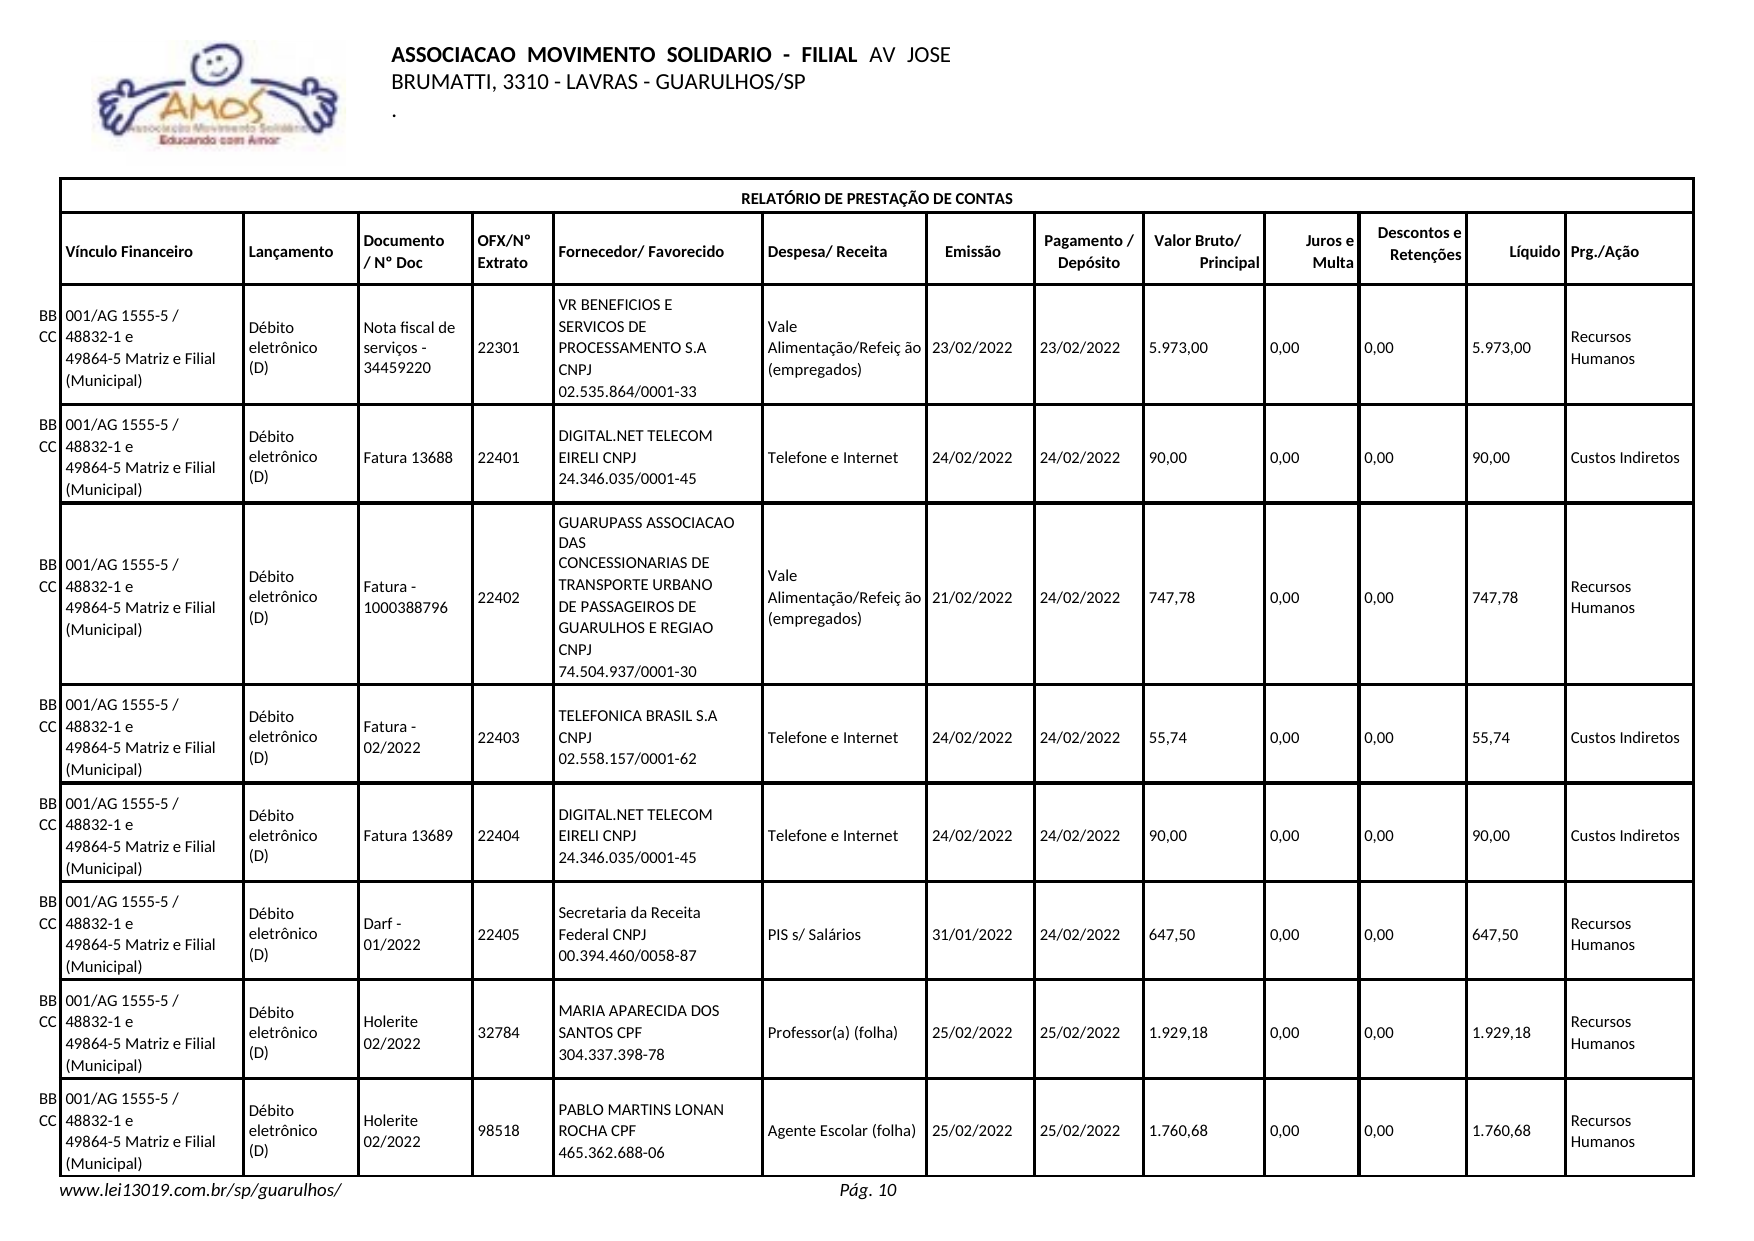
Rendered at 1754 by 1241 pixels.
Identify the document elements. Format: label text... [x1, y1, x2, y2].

table_cell 90,00 [1468, 406, 1564, 501]
table_cell 90,00 [1468, 785, 1564, 880]
table_cell OFX/Nº Extrato [474, 214, 552, 283]
table_cell 25/02/2022 [1036, 981, 1142, 1077]
table_cell Vale Alimentação/Refeiç ão (empregados) [764, 505, 925, 683]
table_cell Débito eletrônico (D) [245, 785, 357, 880]
table_cell Custos Indiretos [1567, 406, 1692, 501]
table_cell Pagamento / Depósito [1036, 214, 1142, 283]
table_cell Holerite 02/2022 [360, 981, 471, 1077]
table_cell 001/AG 1555-5 / 48832-1 e 49864-5 Matriz e Filial (Municipal) [62, 686, 242, 781]
table_cell 0,00 [1361, 505, 1465, 683]
table_cell 001/AG 1555-5 / 48832-1 e 49864-5 Matriz e Filial (Municipal) [62, 505, 242, 683]
table_cell Custos Indiretos [1567, 686, 1692, 781]
table_cell 0,00 [1361, 1080, 1465, 1175]
table_cell 90,00 [1145, 406, 1263, 501]
table_cell 0,00 [1361, 883, 1465, 978]
table_cell Professor(a) (folha) [764, 981, 925, 1077]
table_cell Débito eletrônico (D) [245, 883, 357, 978]
table_cell 0,00 [1361, 286, 1465, 403]
table_cell Débito eletrônico (D) [245, 406, 357, 501]
table_cell 1.760,68 [1145, 1080, 1263, 1175]
table_cell 22403 [474, 686, 552, 781]
table_cell Prg./Ação [1567, 214, 1692, 283]
table_cell Fatura - 02/2022 [360, 686, 471, 781]
table_cell 0,00 [1266, 981, 1357, 1077]
table_cell Despesa/ Receita [764, 214, 925, 283]
table_cell 22404 [474, 785, 552, 880]
table_cell 24/02/2022 [1036, 505, 1142, 683]
table_cell 55,74 [1145, 686, 1263, 781]
table_header RELATÓRIO DE PRESTAÇÃO DE CONTAS [62, 180, 1692, 211]
table_cell Débito eletrônico (D) [245, 286, 357, 403]
table_cell GUARUPASS ASSOCIACAO DAS CONCESSIONARIAS DE TRANSPORTE URBANO DE PASSAGEIROS DE GUARULHOS E REGIAO CNPJ 74.504.937/0001-30 [555, 505, 761, 683]
table_cell Lançamento [245, 214, 357, 283]
table_cell 25/02/2022 [928, 981, 1033, 1077]
table_cell 22402 [474, 505, 552, 683]
table_cell Nota fiscal de serviços - 34459220 [360, 286, 471, 403]
table_cell Fatura 13689 [360, 785, 471, 880]
table_cell VR BENEFICIOS E SERVICOS DE PROCESSAMENTO S.A CNPJ 02.535.864/0001-33 [555, 286, 761, 403]
table_cell Vale Alimentação/Refeiç ão (empregados) [764, 286, 925, 403]
table_cell 31/01/2022 [928, 883, 1033, 978]
table_cell 0,00 [1266, 286, 1357, 403]
table_cell 25/02/2022 [928, 1080, 1033, 1175]
table_cell Secretaria da Receita Federal CNPJ 00.394.460/0058-87 [555, 883, 761, 978]
table_cell 22401 [474, 406, 552, 501]
table_cell 1.929,18 [1468, 981, 1564, 1077]
table_cell Telefone e Internet [764, 686, 925, 781]
table_cell 0,00 [1361, 785, 1465, 880]
table_cell 001/AG 1555-5 / 48832-1 e 49864-5 Matriz e Filial (Municipal) [62, 981, 242, 1077]
table_cell Débito eletrônico (D) [245, 981, 357, 1077]
table_cell Juros e Multa [1266, 214, 1357, 283]
table_cell 24/02/2022 [1036, 883, 1142, 978]
table_cell Recursos Humanos [1567, 883, 1692, 978]
table_cell Líquido [1468, 214, 1564, 283]
table_cell 24/02/2022 [1036, 686, 1142, 781]
table_cell Recursos Humanos [1567, 1080, 1692, 1175]
table_cell Débito eletrônico (D) [245, 686, 357, 781]
table_cell 24/02/2022 [1036, 785, 1142, 880]
table_cell 32784 [474, 981, 552, 1077]
table_cell 1.760,68 [1468, 1080, 1564, 1175]
table_cell 001/AG 1555-5 / 48832-1 e 49864-5 Matriz e Filial (Municipal) [62, 406, 242, 501]
table_cell 0,00 [1266, 406, 1357, 501]
table_cell 647,50 [1468, 883, 1564, 978]
table_cell Descontos e Retenções [1361, 214, 1465, 283]
table_cell 0,00 [1361, 686, 1465, 781]
table_cell 22301 [474, 286, 552, 403]
table_cell Holerite 02/2022 [360, 1080, 471, 1175]
table_cell 5.973,00 [1468, 286, 1564, 403]
table_cell PABLO MARTINS LONAN ROCHA CPF 465.362.688-06 [555, 1080, 761, 1175]
table_cell 5.973,00 [1145, 286, 1263, 403]
table_cell Débito eletrônico (D) [245, 505, 357, 683]
table_cell Emissão [928, 214, 1033, 283]
table_cell DIGITAL.NET TELECOM EIRELI CNPJ 24.346.035/0001-45 [555, 785, 761, 880]
table_cell 22405 [474, 883, 552, 978]
table_cell 55,74 [1468, 686, 1564, 781]
table_cell Telefone e Internet [764, 785, 925, 880]
table_cell 0,00 [1361, 406, 1465, 501]
table_cell 001/AG 1555-5 / 48832-1 e 49864-5 Matriz e Filial (Municipal) [62, 883, 242, 978]
table_cell 24/02/2022 [928, 785, 1033, 880]
table_cell 001/AG 1555-5 / 48832-1 e 49864-5 Matriz e Filial (Municipal) [62, 286, 242, 403]
table_cell 647,50 [1145, 883, 1263, 978]
table_cell 0,00 [1266, 883, 1357, 978]
table_cell 24/02/2022 [928, 686, 1033, 781]
table_cell Vínculo Financeiro [62, 214, 242, 283]
table_cell Valor Bruto/ Principal [1145, 214, 1263, 283]
table_cell 0,00 [1266, 686, 1357, 781]
table_cell MARIA APARECIDA DOS SANTOS CPF 304.337.398-78 [555, 981, 761, 1077]
table_cell Documento / Nº Doc [360, 214, 471, 283]
table_cell Telefone e Internet [764, 406, 925, 501]
table_cell DIGITAL.NET TELECOM EIRELI CNPJ 24.346.035/0001-45 [555, 406, 761, 501]
table_cell Fatura - 1000388796 [360, 505, 471, 683]
table_cell PIS s/ Salários [764, 883, 925, 978]
table_cell TELEFONICA BRASIL S.A CNPJ 02.558.157/0001-62 [555, 686, 761, 781]
table_cell Agente Escolar (folha) [764, 1080, 925, 1175]
table_cell 21/02/2022 [928, 505, 1033, 683]
table_cell 23/02/2022 [928, 286, 1033, 403]
table_cell 0,00 [1266, 1080, 1357, 1175]
table_cell 1.929,18 [1145, 981, 1263, 1077]
table_cell Custos Indiretos [1567, 785, 1692, 880]
table_cell Fatura 13688 [360, 406, 471, 501]
table_cell 001/AG 1555-5 / 48832-1 e 49864-5 Matriz e Filial (Municipal) [62, 785, 242, 880]
table_cell 001/AG 1555-5 / 48832-1 e 49864-5 Matriz e Filial (Municipal) [62, 1080, 242, 1175]
table_cell 23/02/2022 [1036, 286, 1142, 403]
table_cell Recursos Humanos [1567, 505, 1692, 683]
table_cell 90,00 [1145, 785, 1263, 880]
table_cell 747,78 [1468, 505, 1564, 683]
table_cell 98518 [474, 1080, 552, 1175]
table_cell Recursos Humanos [1567, 981, 1692, 1077]
table_cell 0,00 [1266, 785, 1357, 880]
table_cell 0,00 [1266, 505, 1357, 683]
table_cell 24/02/2022 [928, 406, 1033, 501]
table_cell 25/02/2022 [1036, 1080, 1142, 1175]
table_cell Recursos Humanos [1567, 286, 1692, 403]
table_cell 24/02/2022 [1036, 406, 1142, 501]
table_cell 747,78 [1145, 505, 1263, 683]
table_cell 0,00 [1361, 981, 1465, 1077]
table_cell Débito eletrônico (D) [245, 1080, 357, 1175]
table_cell Fornecedor/ Favorecido [555, 214, 761, 283]
table_cell Darf - 01/2022 [360, 883, 471, 978]
